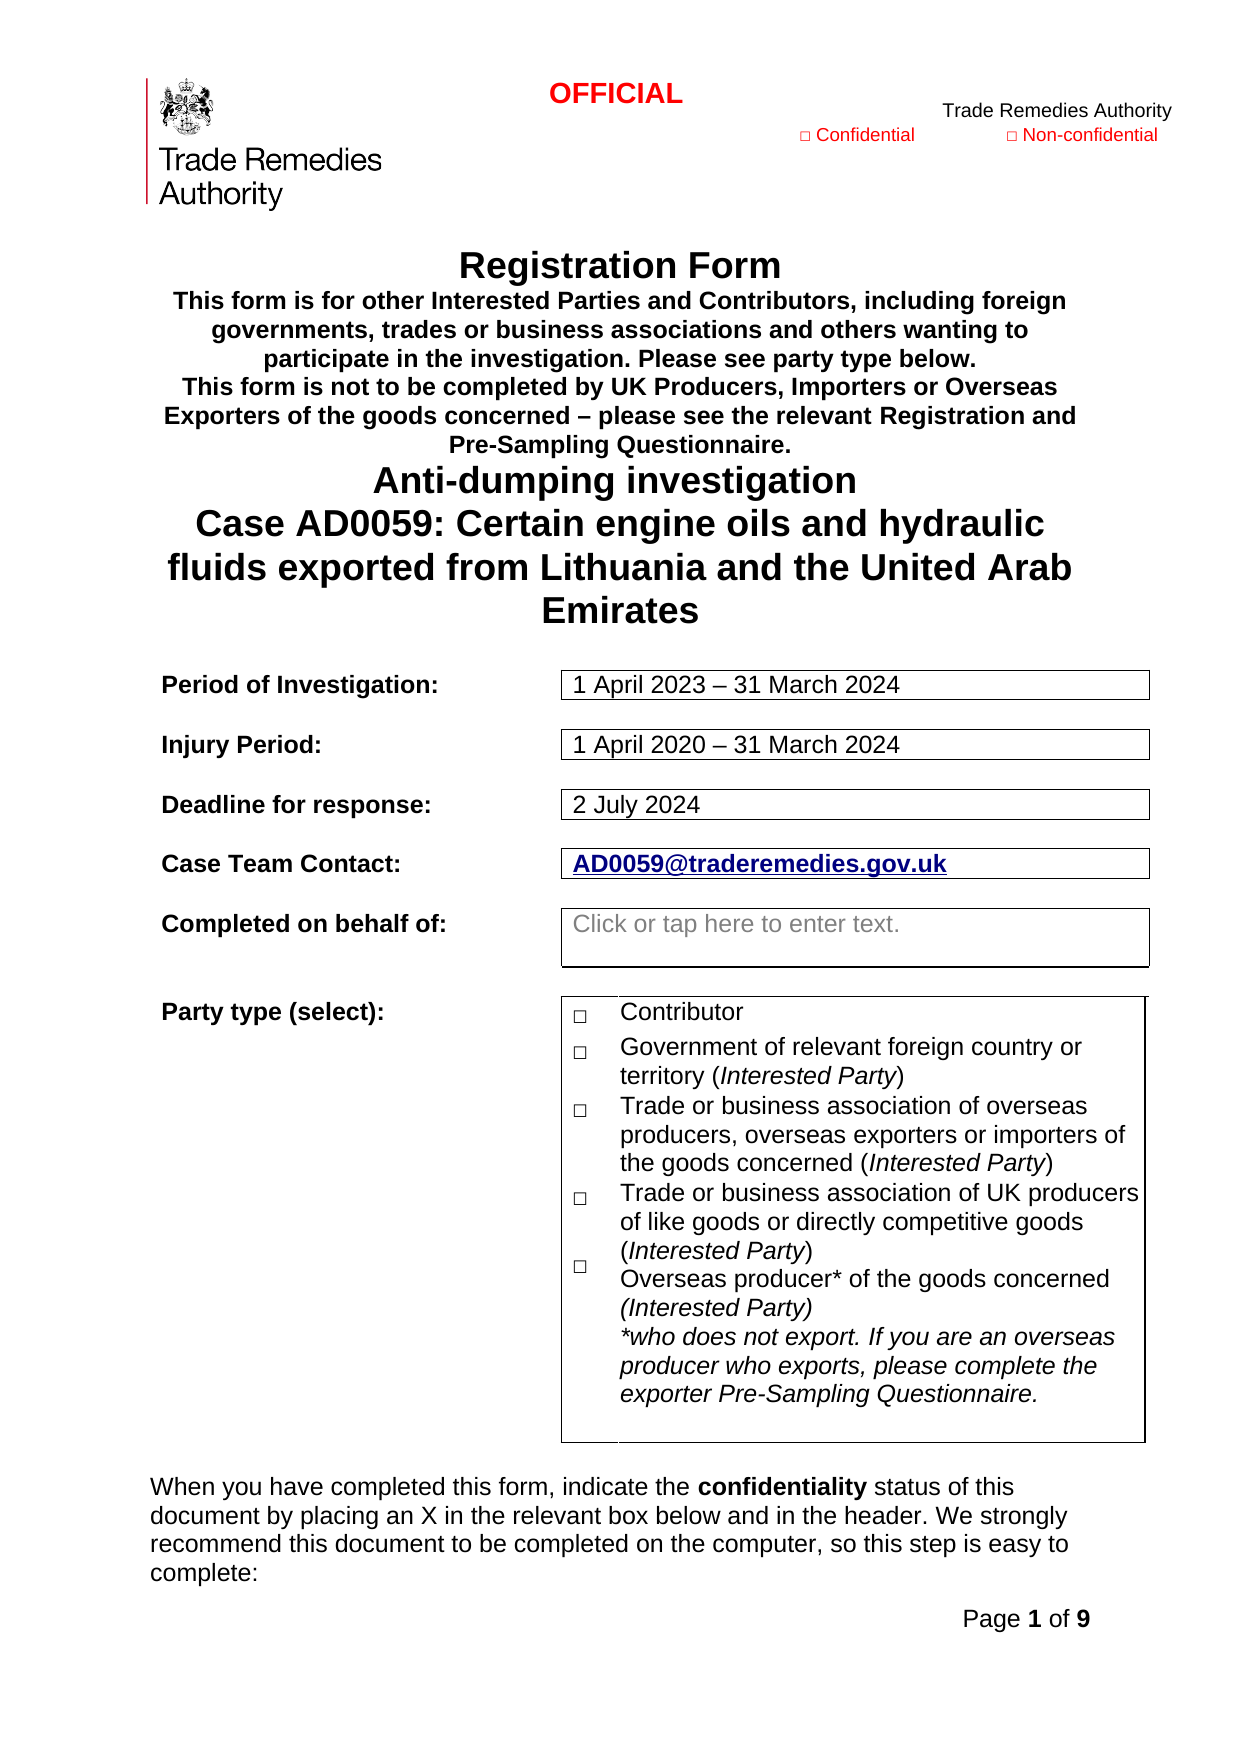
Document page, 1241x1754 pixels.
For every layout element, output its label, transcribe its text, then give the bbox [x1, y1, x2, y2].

table_header Period of Investigation: [150, 670, 561, 699]
table_cell [150, 759, 561, 789]
table_cell 2 July 2024 [562, 790, 1149, 818]
table_cell Contributor [619, 997, 1144, 1031]
table_cell AD0059@traderemedies.gov.uk [562, 849, 1149, 878]
table_cell ☐ [562, 997, 618, 1031]
table_cell [1146, 1031, 1150, 1090]
table_cell Party type (select): [150, 996, 561, 1031]
table_cell Trade or business association of overseas producers, overseas exporters or importers of the goods concerned (Interested Party) [619, 1091, 1144, 1177]
table_cell [1146, 1177, 1150, 1442]
text Registration Form [150, 243, 1090, 286]
table_cell Click or tap here to enter text. [562, 909, 1149, 966]
text This form is for other Interested Parties and Contributors, including foreign governments, trades or business associations and others wanting to participate in the investigation. Please see party type below. [150, 286, 1090, 372]
text When you have completed this form, indicate the confidentiality status of this document by placing an X in the relevant box below and in the header. We strongly recommend this document to be completed on the computer, so this step is easy to complete: [150, 1472, 1090, 1587]
table_cell [150, 1031, 561, 1090]
table_header 1 April 2023 – 31 March 2024 [562, 671, 1149, 699]
table_cell [1146, 1090, 1150, 1177]
table_cell [1146, 997, 1150, 1031]
table_cell [150, 699, 561, 729]
table_cell ☐ ☐ [562, 1178, 618, 1442]
table_cell [561, 700, 1150, 729]
table_cell [150, 1177, 561, 1442]
table_cell [562, 968, 1149, 996]
table_cell ☐ [562, 1091, 618, 1177]
text Anti-dumping investigation [150, 458, 1090, 502]
table_cell Trade or business association of UK producers of like goods or directly competitive goods (Interested Party) Overseas producer* of the goods concerned (Interested Party) *who does not export. If you are an overseas producer who exports, please complete the exporter Pre-Sampling Questionnaire. [619, 1178, 1144, 1442]
table_cell Injury Period: [150, 729, 561, 759]
table_cell [561, 820, 1150, 848]
table_cell Completed on behalf of: [150, 908, 561, 966]
table_cell [150, 1090, 561, 1177]
table_cell [150, 966, 561, 996]
table_cell Case Team Contact: [150, 848, 561, 878]
table_cell ☐ [562, 1032, 618, 1090]
table_cell 1 April 2020 – 31 March 2024 [562, 730, 1149, 759]
table_cell Government of relevant foreign country or territory (Interested Party) [619, 1032, 1144, 1090]
table_cell [150, 819, 561, 848]
text Case AD0059: Certain engine oils and hydraulic fluids exported from Lithuania and the United Arab Emirates [150, 502, 1090, 631]
table_cell [150, 878, 561, 908]
text This form is not to be completed by UK Producers, Importers or Overseas Exporters of the goods concerned – please see the relevant Registration and Pre-Sampling Questionnaire. [150, 372, 1090, 458]
table_cell Deadline for response: [150, 789, 561, 818]
table_cell [561, 879, 1150, 908]
table_cell [561, 760, 1150, 789]
